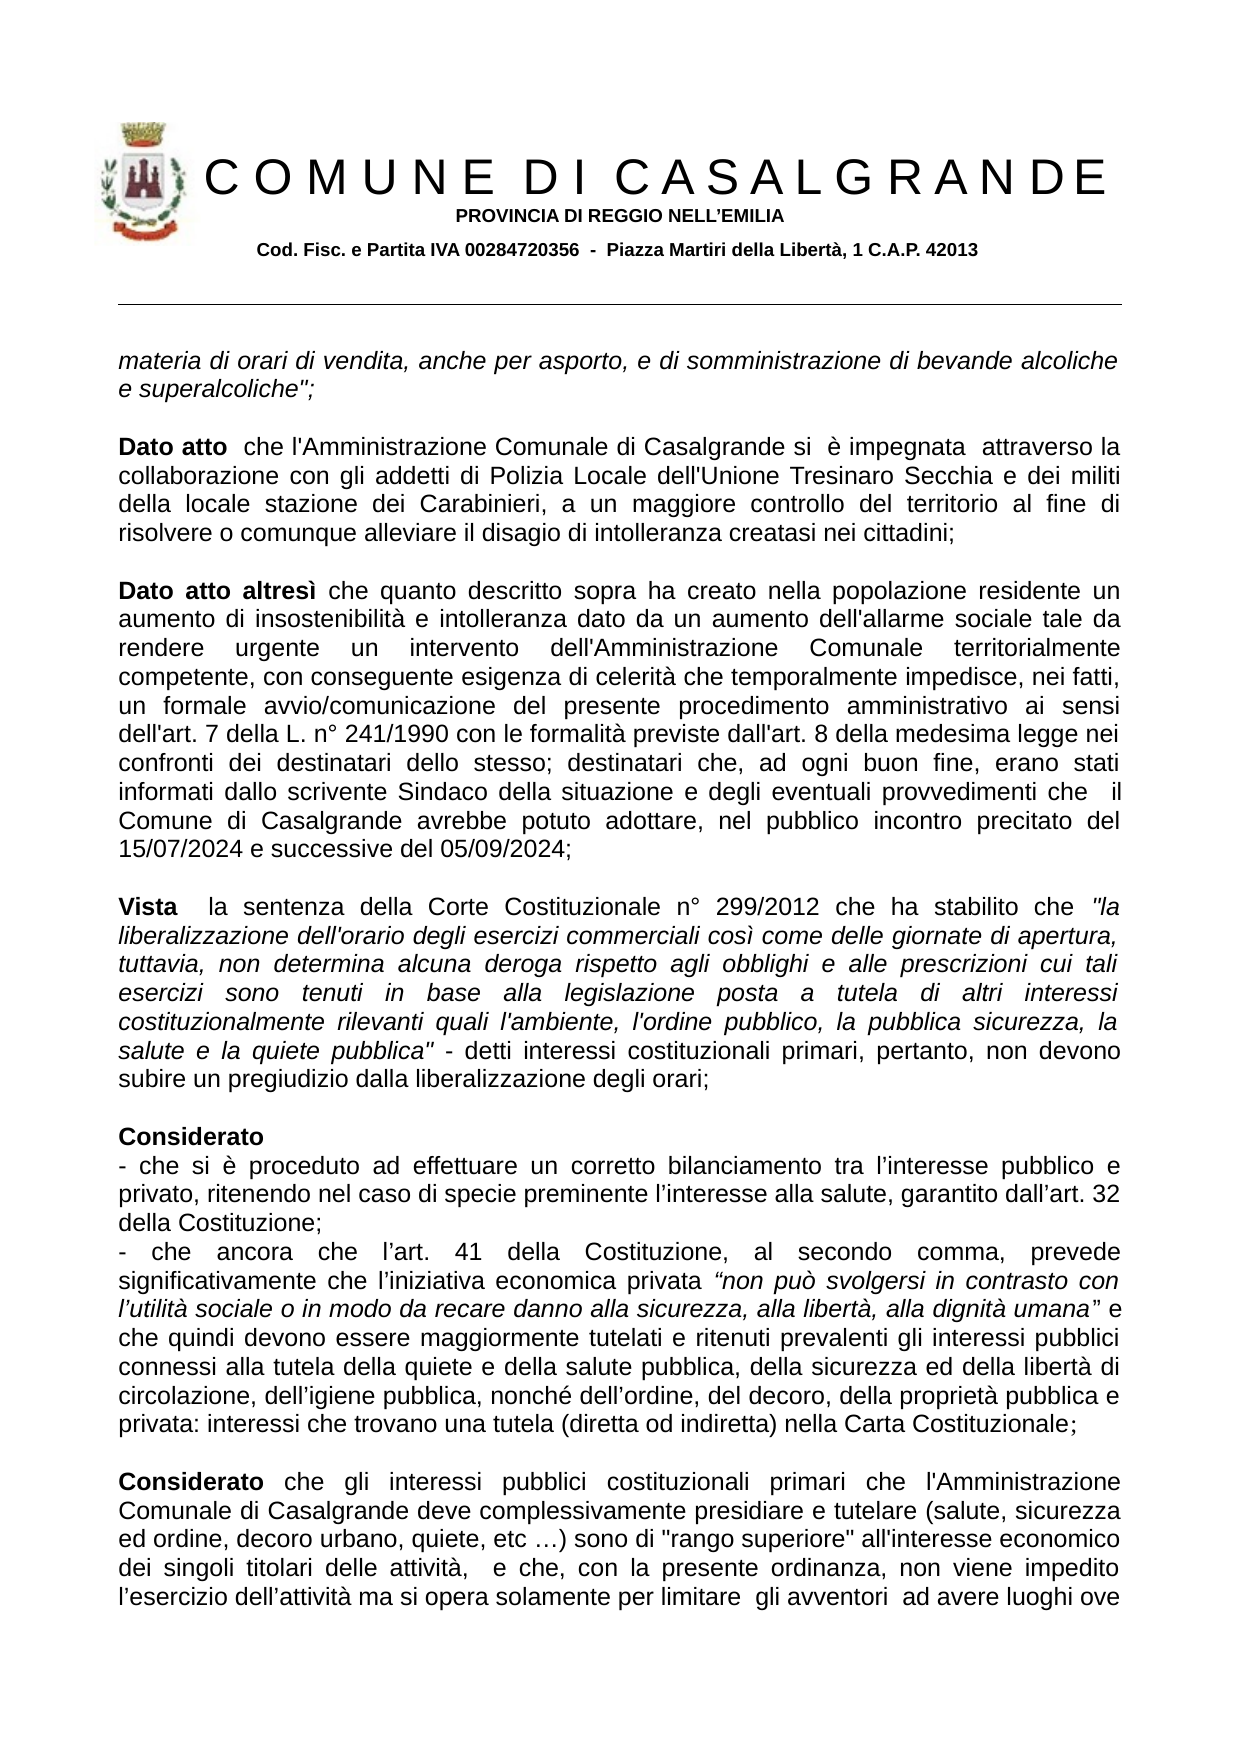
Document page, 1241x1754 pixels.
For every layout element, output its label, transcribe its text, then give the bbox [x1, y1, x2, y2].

text Vista la sentenza della Corte Costituzionale n° 299/2012 che ha stabilito che "la liberalizzazione dell'orario degli esercizi commerciali così come delle giornate di apertura, tuttavia, non determina alcuna deroga rispetto agli obblighi e alle prescrizioni cui tali esercizi sono tenuti in base alla legislazione posta a tutela di altri interessi costituzionalmente rilevanti quali l'ambiente, l'ordine pubblico, la pubblica sicurezza, la salute e la quiete pubblica" - detti interessi costituzionali primari, pertanto, non devono subire un pregiudizio dalla liberalizzazione degli orari; [118, 892, 1122, 1093]
text Dato atto altresì che quanto descritto sopra ha creato nella popolazione residente un aumento di insostenibilità e intolleranza dato da un aumento dell'allarme sociale tale da rendere urgente un intervento dell'Amministrazione Comunale territorialmente competente, con conseguente esigenza di celerità che temporalmente impedisce, nei fatti, un formale avvio/comunicazione del presente procedimento amministrativo ai sensi dell'art. 7 della L. n° 241/1990 con le formalità previste dall'art. 8 della medesima legge nei confronti dei destinatari dello stesso; destinatari che, ad ogni buon fine, erano stati informati dallo scrivente Sindaco della situazione e degli eventuali provvedimenti che il Comune di Casalgrande avrebbe potuto adottare, nel pubblico incontro precitato del 15/07/2024 e successive del 05/09/2024; [118, 576, 1122, 863]
picture [94, 122, 201, 246]
text materia di orari di vendita, anche per asporto, e di somministrazione di bevande alcoliche e superalcoliche"; [118, 346, 1122, 403]
text - che si è proceduto ad effettuare un corretto bilanciamento tra l’interesse pubblico e privato, ritenendo nel caso di specie preminente l’interesse alla salute, garantito dall’art. 32 della Costituzione; [118, 1151, 1122, 1237]
text - che ancora che l’art. 41 della Costituzione, al secondo comma, prevede significativamente che l’iniziativa economica privata “non può svolgersi in contrasto con l’utilità sociale o in modo da recare danno alla sicurezza, alla libertà, alla dignità umana” e che quindi devono essere maggiormente tutelati e ritenuti prevalenti gli interessi pubblici connessi alla tutela della quiete e della salute pubblica, della sicurezza ed della libertà di circolazione, dell’igiene pubblica, nonché dell’ordine, del decoro, della proprietà pubblica e privata: interessi che trovano una tutela (diretta od indiretta) nella Carta Costituzionale; [118, 1237, 1122, 1438]
text Considerato [118, 1122, 1122, 1151]
text Dato atto che l'Amministrazione Comunale di Casalgrande si è impegnata attraverso la collaborazione con gli addetti di Polizia Locale dell'Unione Tresinaro Secchia e dei militi della locale stazione dei Carabinieri, a un maggiore controllo del territorio al fine di risolvere o comunque alleviare il disagio di intolleranza creatasi nei cittadini; [118, 432, 1122, 547]
text Considerato che gli interessi pubblici costituzionali primari che l'Amministrazione Comunale di Casalgrande deve complessivamente presidiare e tutelare (salute, sicurezza ed ordine, decoro urbano, quiete, etc …) sono di "rango superiore" all'interesse economico dei singoli titolari delle attività, e che, con la presente ordinanza, non viene impedito l’esercizio dell’attività ma si opera solamente per limitare gli avventori ad avere luoghi ove [118, 1467, 1122, 1611]
